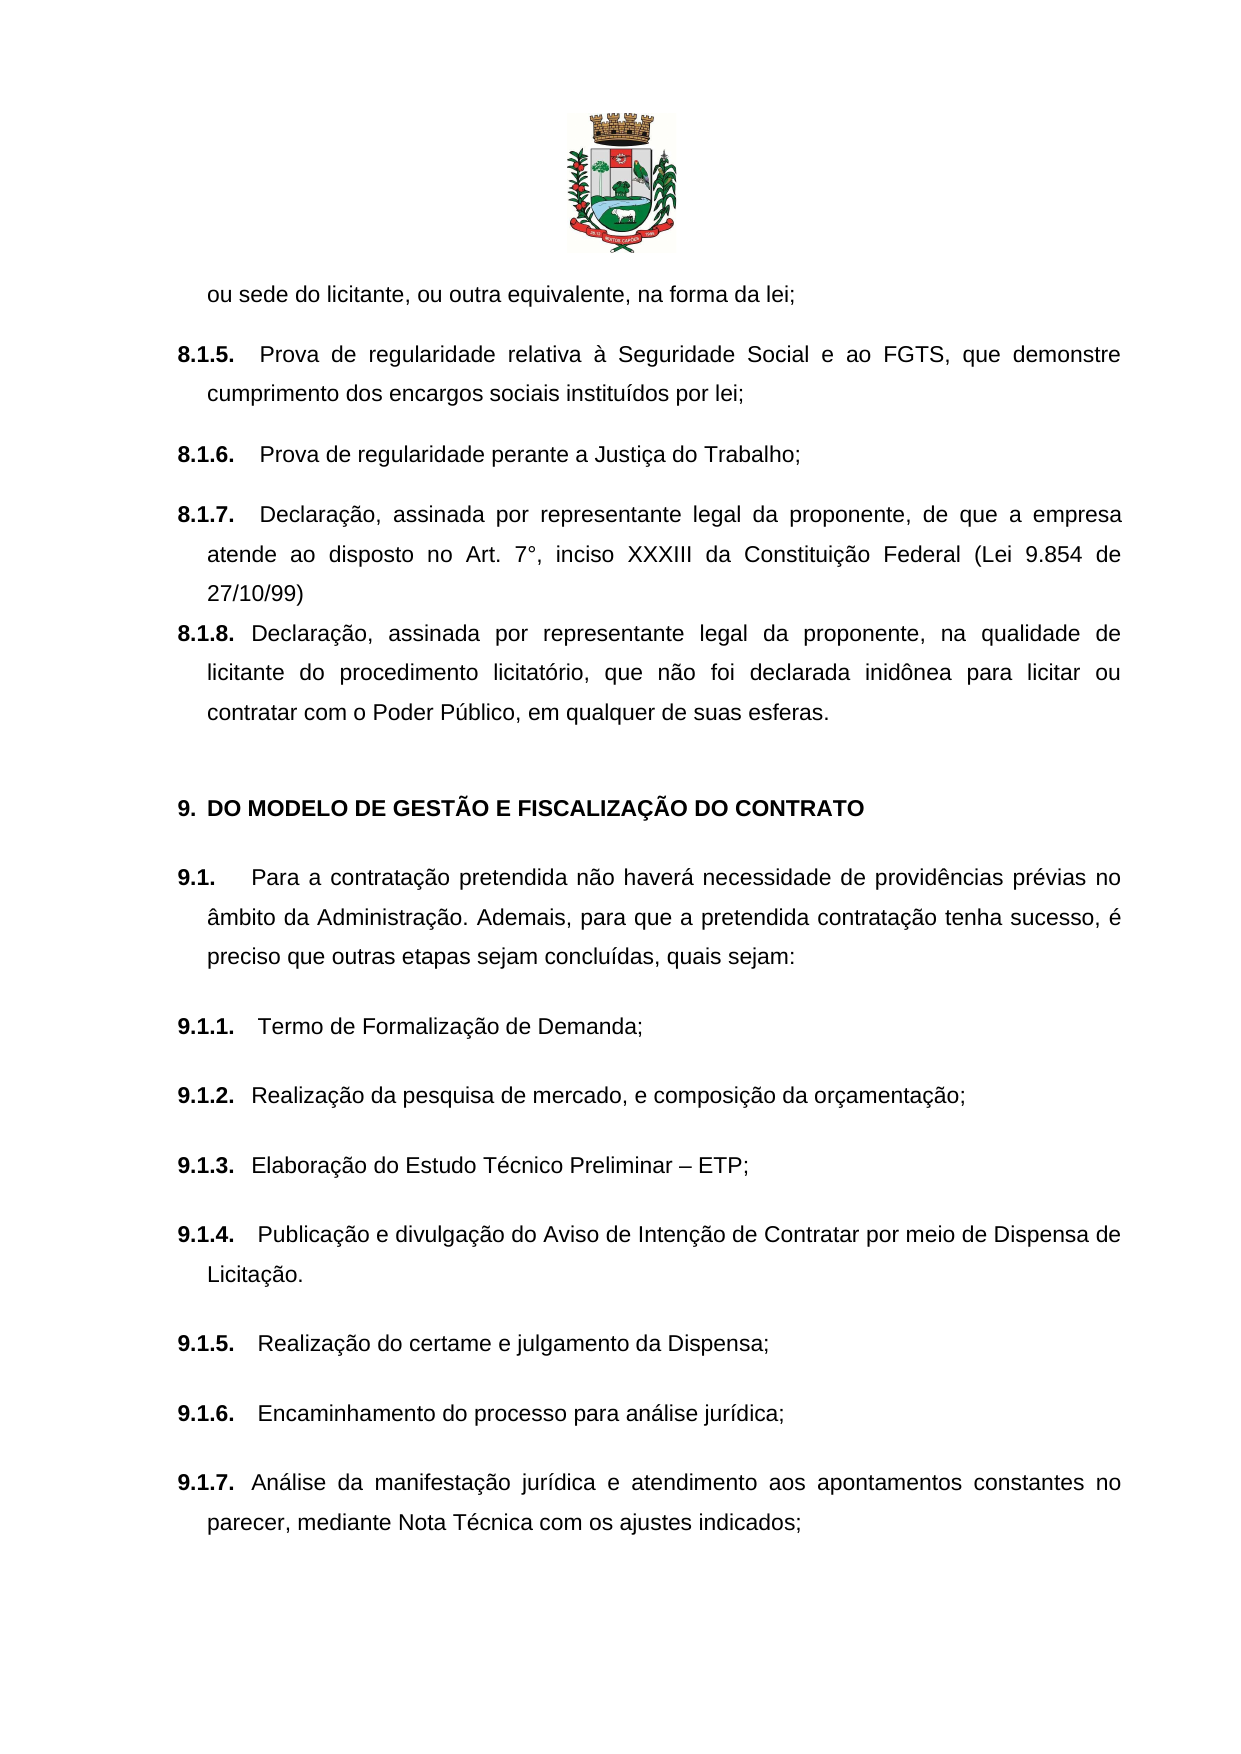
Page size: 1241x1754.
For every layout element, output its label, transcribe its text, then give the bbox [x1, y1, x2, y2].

list Declaração, assinada por representante legal da proponente, de que a empresa atende ao disposto no Art. 7°, inciso XXXIII da Constituição Federal (Lei 9.854 de 27/10/99) [177, 501, 1122, 606]
list Encaminhamento do processo para análise jurídica; [177, 1400, 1122, 1426]
list Realização do certame e julgamento da Dispensa; [177, 1330, 1122, 1357]
list ou sede do licitante, ou outra equivalente, na forma da lei; [177, 281, 1122, 307]
list Declaração, assinada por representante legal da proponente, na qualidade de licitante do procedimento licitatório, que não foi declarada inidônea para licitar ou contratar com o Poder Público, em qualquer de suas esferas. [177, 619, 1122, 725]
list Prova de regularidade relativa à Seguridade Social e ao FGTS, que demonstre cumprimento dos encargos sociais instituídos por lei; [177, 341, 1122, 407]
list Elaboração do Estudo Técnico Preliminar – ETP; [177, 1152, 1122, 1178]
list Realização da pesquisa de mercado, e composição da orçamentação; [177, 1082, 1122, 1109]
picture [567, 113, 677, 253]
list Análise da manifestação jurídica e atendimento aos apontamentos constantes no parecer, mediante Nota Técnica com os ajustes indicados; [177, 1469, 1122, 1535]
list Publicação e divulgação do Aviso de Intenção de Contratar por meio de Dispensa de Licitação. [177, 1221, 1122, 1287]
list DO MODELO DE GESTÃO E FISCALIZAÇÃO DO CONTRATO [177, 795, 1122, 821]
list Termo de Formalização de Demanda; [177, 1013, 1122, 1039]
list Prova de regularidade perante a Justiça do Trabalho; [177, 441, 1122, 467]
list Para a contratação pretendida não haverá necessidade de providências prévias no âmbito da Administração. Ademais, para que a pretendida contratação tenha sucesso, é preciso que outras etapas sejam concluídas, quais sejam: [177, 864, 1122, 970]
